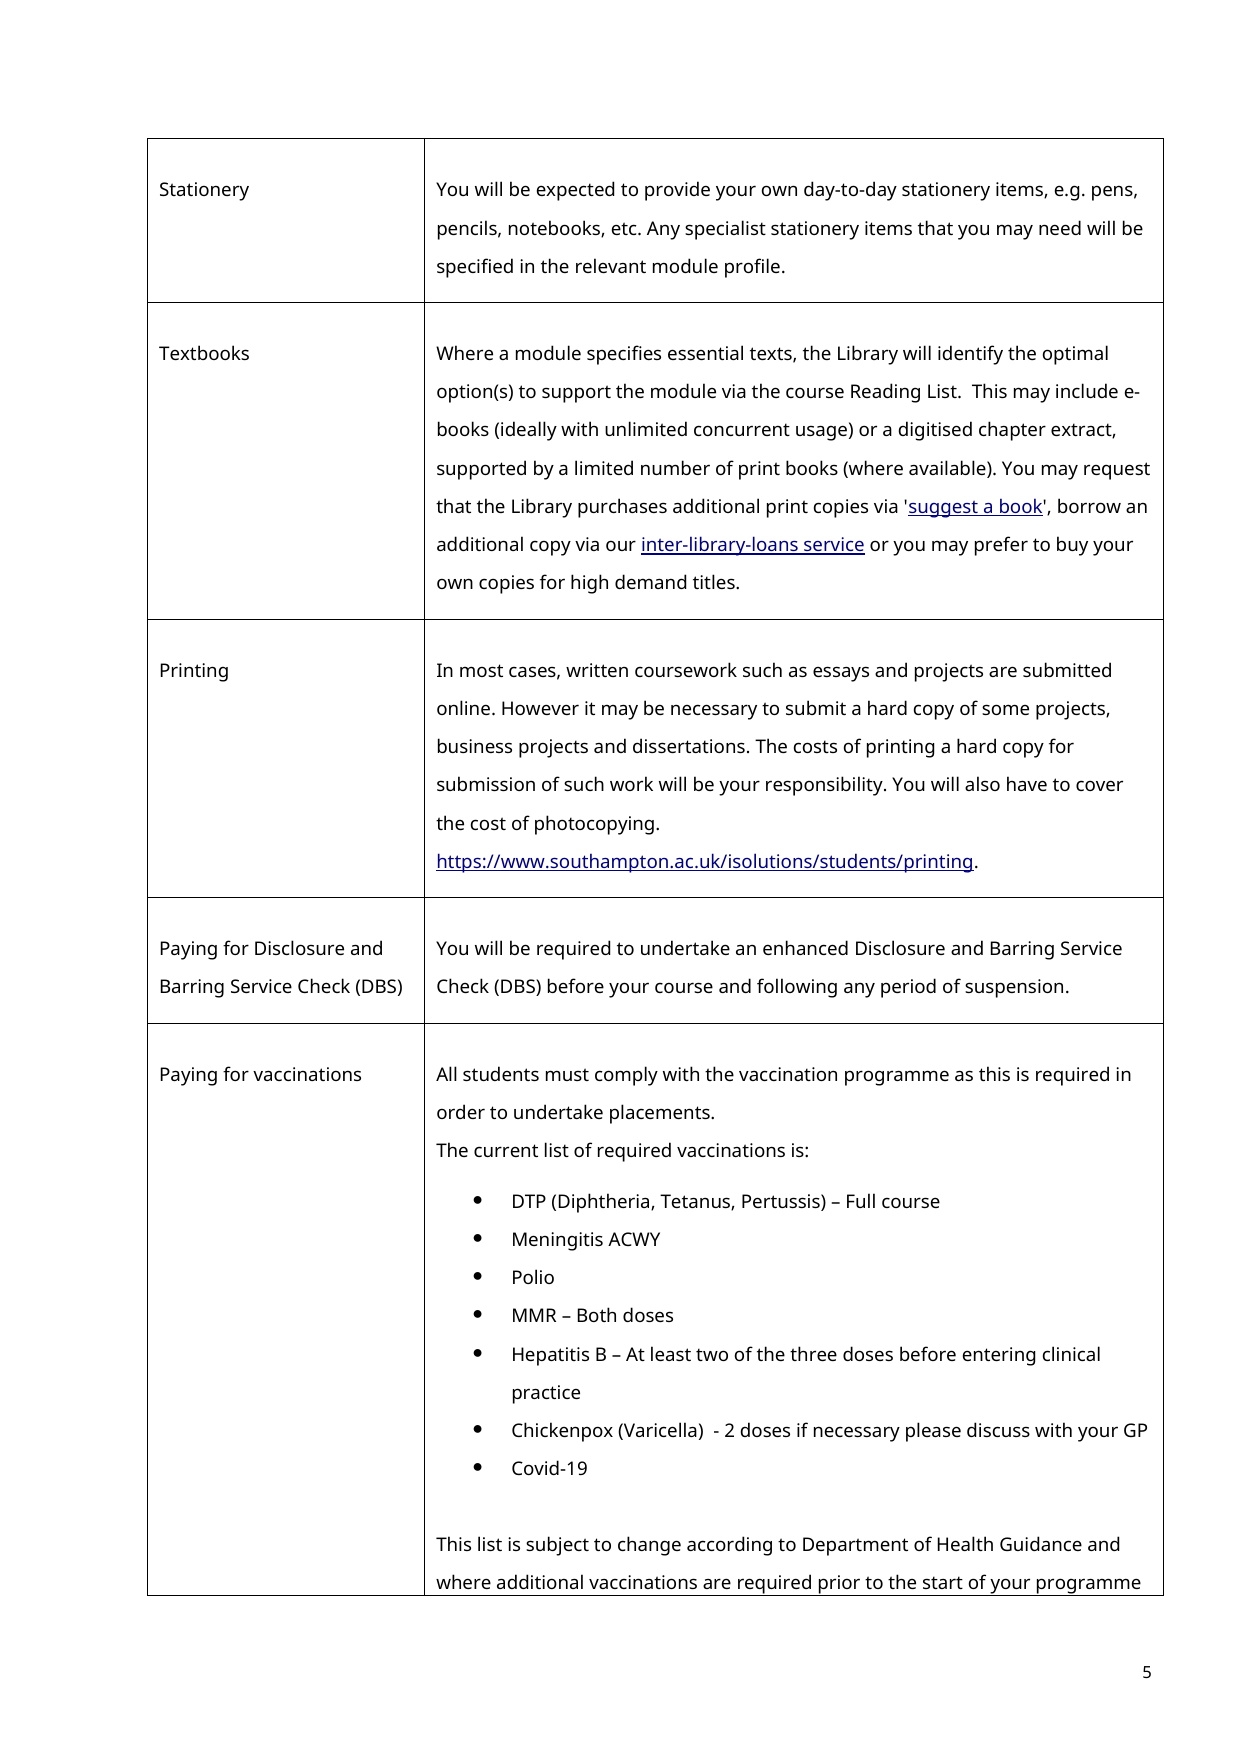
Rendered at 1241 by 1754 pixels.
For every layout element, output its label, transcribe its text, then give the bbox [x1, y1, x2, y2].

table_cell Textbooks [148, 303, 424, 618]
table_cell Paying for Disclosure and Barring Service Check (DBS) [148, 898, 424, 1022]
table_cell Paying for vaccinations [148, 1024, 424, 1595]
table_cell All students must comply with the vaccination programme as this is required in order to undertake placements. The current list of required vaccinations is: DTP (Diphtheria, Tetanus, Pertussis) – Full course Meningitis ACWY Polio MMR – Both doses Hepatitis B – At least two of the three doses before entering clinical practice Chickenpox (Varicella) - 2 doses if necessary please discuss with your GP Covid-19 This list is subject to change according to Department of Health Guidance and where additional vaccinations are required prior to the start of your programme [425, 1024, 1163, 1595]
table_cell Printing [148, 620, 424, 897]
table_cell You will be expected to provide your own day-to-day stationery items, e.g. pens, pencils, notebooks, etc. Any specialist stationery items that you may need will be specified in the relevant module profile. [425, 139, 1163, 302]
table_cell In most cases, written coursework such as essays and projects are submitted online. However it may be necessary to submit a hard copy of some projects, business projects and dissertations. The costs of printing a hard copy for submission of such work will be your responsibility. You will also have to cover the cost of photocopying. https://www.southampton.ac.uk/isolutions/students/printing. [425, 620, 1163, 897]
table_cell Stationery [148, 139, 424, 302]
table_cell Where a module specifies essential texts, the Library will identify the optimal option(s) to support the module via the course Reading List. This may include e-books (ideally with unlimited concurrent usage) or a digitised chapter extract, supported by a limited number of print books (where available). You may request that the Library purchases additional print copies via 'suggest a book', borrow an additional copy via our inter-library-loans service or you may prefer to buy your own copies for high demand titles. [425, 303, 1163, 618]
table_cell You will be required to undertake an enhanced Disclosure and Barring Service Check (DBS) before your course and following any period of suspension. [425, 898, 1163, 1022]
